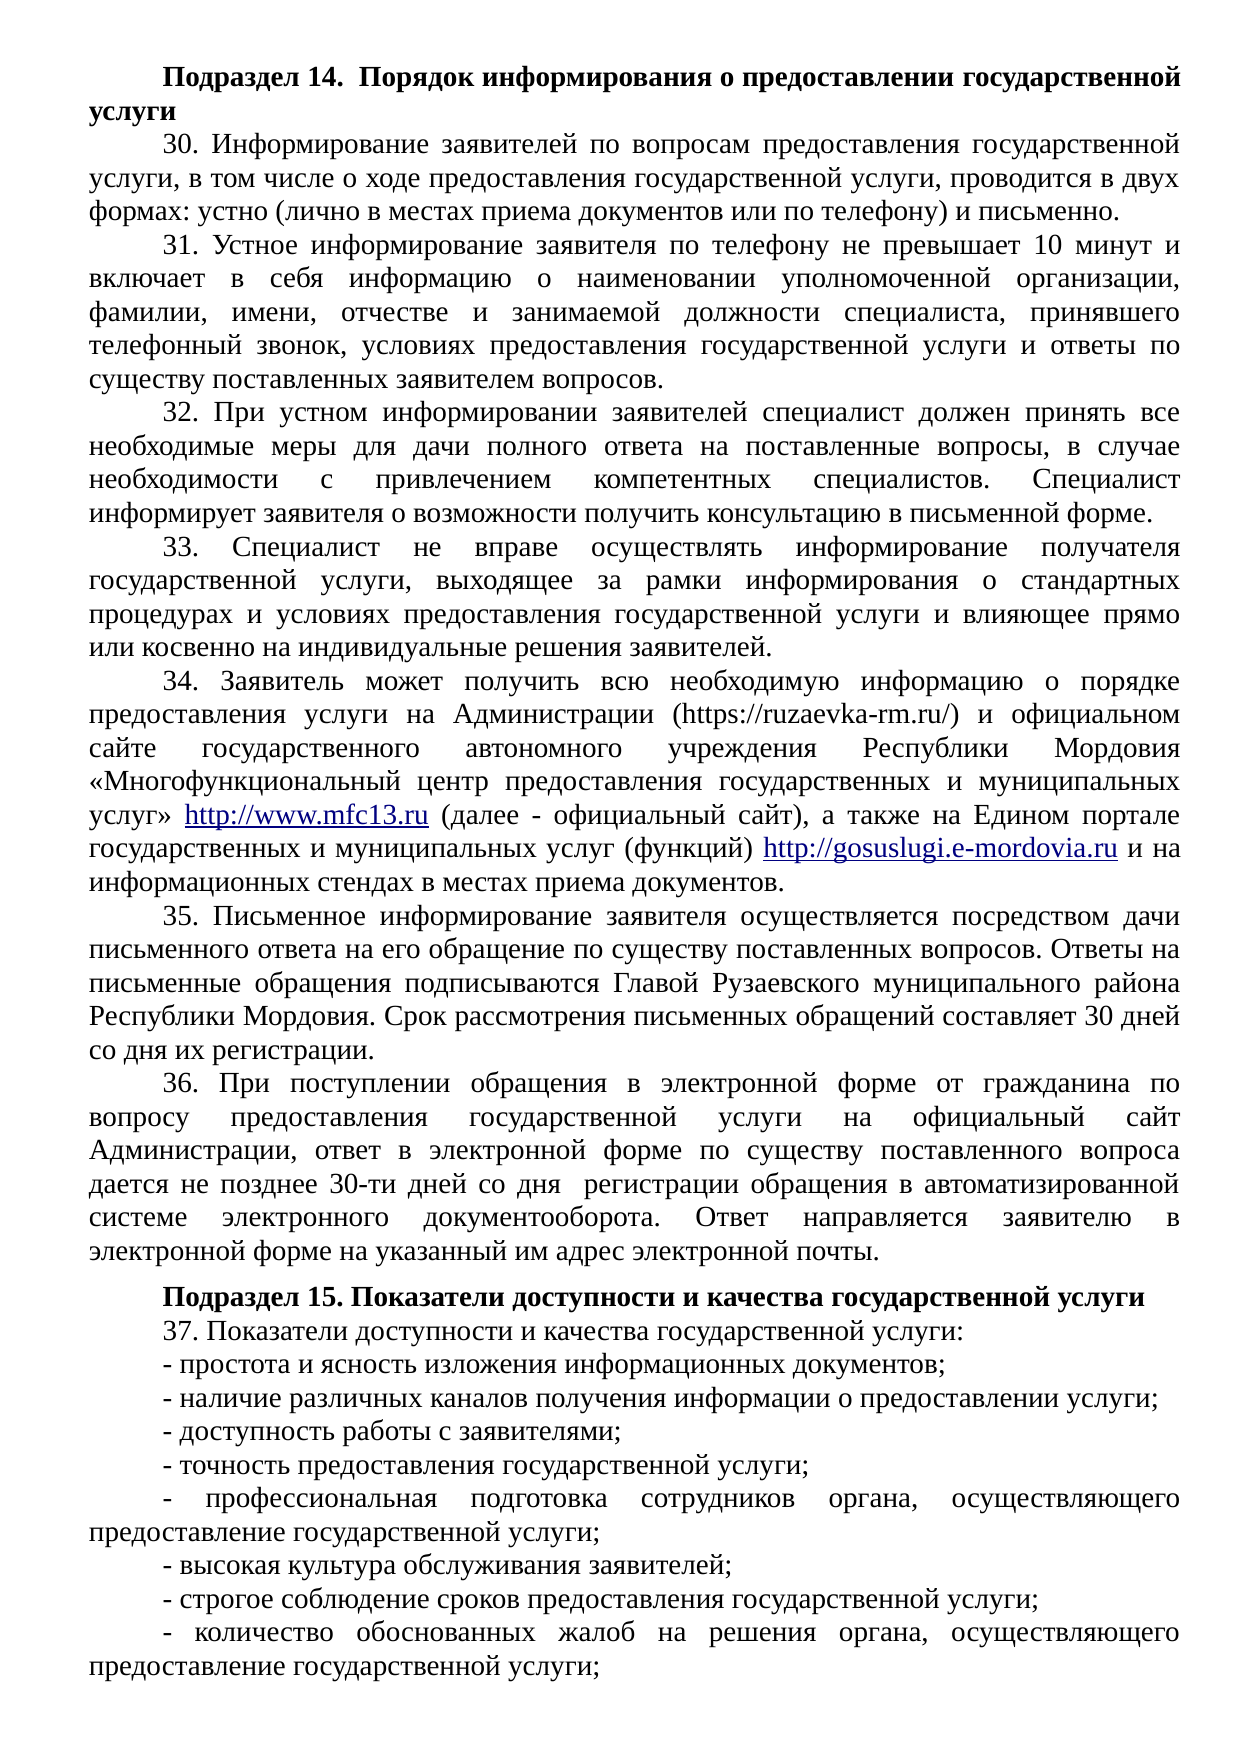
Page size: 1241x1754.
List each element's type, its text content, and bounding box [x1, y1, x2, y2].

text - доступность работы с заявителями; [89, 1413, 1181, 1447]
text Подраздел 14. Порядок информирования о предоставлении государственной услуги [89, 59, 1181, 126]
text - высокая культура обслуживания заявителей; [89, 1547, 1181, 1581]
text 36. При поступлении обращения в электронной форме от гражданина по вопросу предоставления государственной услуги на официальный сайт Администрации, ответ в электронной форме по существу поставленного вопроса дается не позднее 30-ти дней со дня регистрации обращения в автоматизированной системе электронного документооборота. Ответ направляется заявителю в электронной форме на указанный им адрес электронной почты. [89, 1065, 1181, 1267]
text - количество обоснованных жалоб на решения органа, осуществляющего предоставление государственной услуги; [89, 1614, 1181, 1682]
text 30. Информирование заявителей по вопросам предоставления государственной услуги, в том числе о ходе предоставления государственной услуги, проводится в двух формах: устно (лично в местах приема документов или по телефону) и письменно. [89, 126, 1181, 227]
text - строгое соблюдение сроков предоставления государственной услуги; [89, 1581, 1181, 1614]
text 32. При устном информировании заявителей специалист должен принять все необходимые меры для дачи полного ответа на поставленные вопросы, в случае необходимости с привлечением компетентных специалистов. Специалист информирует заявителя о возможности получить консультацию в письменной форме. [89, 394, 1181, 529]
text 33. Специалист не вправе осуществлять информирование получателя государственной услуги, выходящее за рамки информирования о стандартных процедурах и условиях предоставления государственной услуги и влияющее прямо или косвенно на индивидуальные решения заявителей. [89, 529, 1181, 663]
text 37. Показатели доступности и качества государственной услуги: [89, 1313, 1181, 1346]
text - точность предоставления государственной услуги; [89, 1447, 1181, 1480]
text Подраздел 15. Показатели доступности и качества государственной услуги [89, 1279, 1181, 1313]
text - простота и ясность изложения информационных документов; [89, 1346, 1181, 1380]
text 34. Заявитель может получить всю необходимую информацию о порядке предоставления услуги на Администрации (https://ruzaevka-rm.ru/) и официальном сайте государственного автономного учреждения Республики Мордовия «Многофункциональный центр предоставления государственных и муниципальных услуг» http://www.mfc13.ru (далее - официальный сайт), а также на Едином портале государственных и муниципальных услуг (функций) http://gosuslugi.e-mordovia.ru и на информационных стендах в местах приема документов. [89, 663, 1181, 898]
text - профессиональная подготовка сотрудников органа, осуществляющего предоставление государственной услуги; [89, 1480, 1181, 1547]
text - наличие различных каналов получения информации о предоставлении услуги; [89, 1380, 1181, 1413]
text 35. Письменное информирование заявителя осуществляется посредством дачи письменного ответа на его обращение по существу поставленных вопросов. Ответы на письменные обращения подписываются Главой Рузаевского муниципального района Республики Мордовия. Срок рассмотрения письменных обращений составляет 30 дней со дня их регистрации. [89, 898, 1181, 1065]
text 31. Устное информирование заявителя по телефону не превышает 10 минут и включает в себя информацию о наименовании уполномоченной организации, фамилии, имени, отчестве и занимаемой должности специалиста, принявшего телефонный звонок, условиях предоставления государственной услуги и ответы по существу поставленных заявителем вопросов. [89, 227, 1181, 394]
